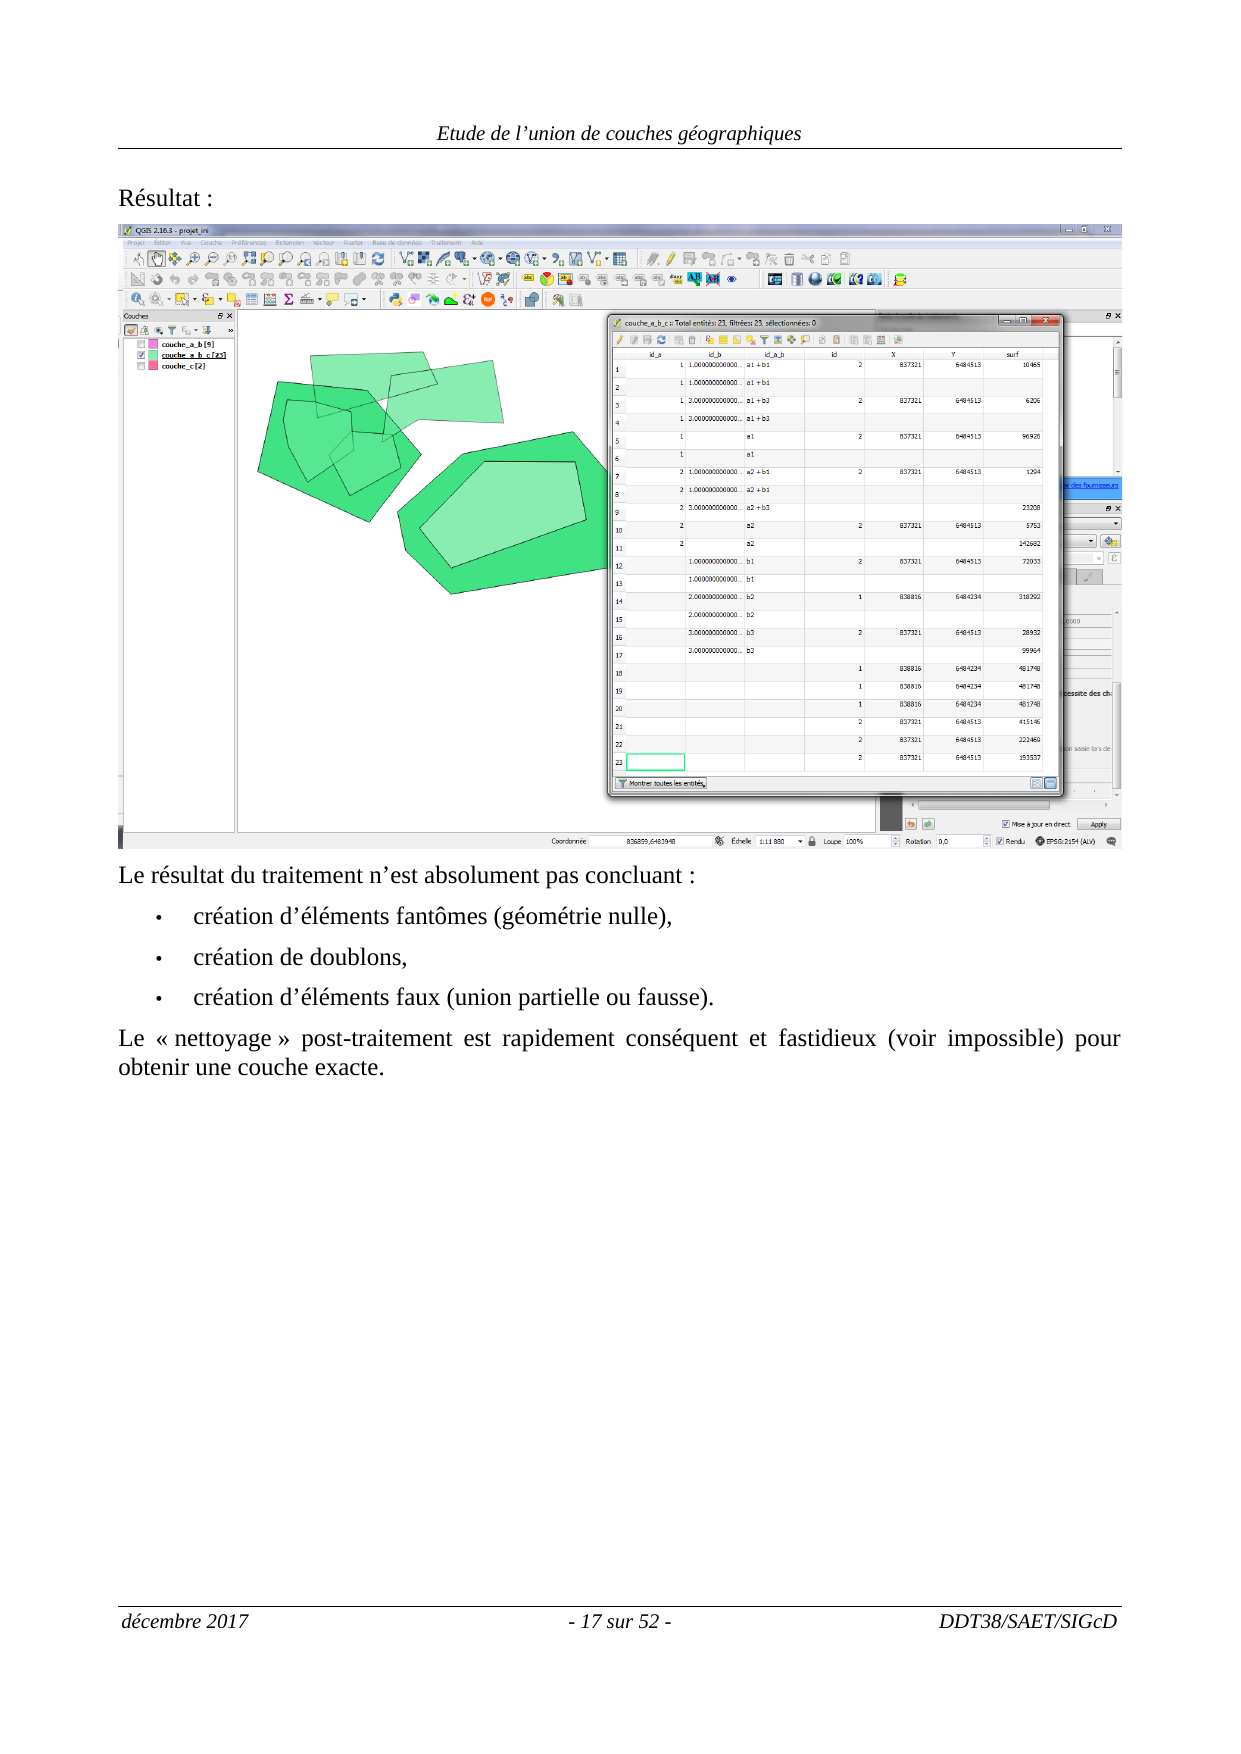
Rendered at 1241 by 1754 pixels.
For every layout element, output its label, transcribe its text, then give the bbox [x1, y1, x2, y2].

text Le « nettoyage » post-traitement est rapidement conséquent et fastidieux (voir impossible) pour obtenir une couche exacte. [118, 1023, 1122, 1081]
list création d’éléments fantômes (géométrie nulle), [156, 901, 1122, 930]
list création d’éléments faux (union partielle ou fausse). [156, 982, 1122, 1011]
picture [118, 224, 1123, 849]
list création de doublons, [156, 942, 1122, 971]
text Résultat : [118, 183, 1122, 212]
text Le résultat du traitement n’est absolument pas concluant : [118, 861, 1122, 889]
